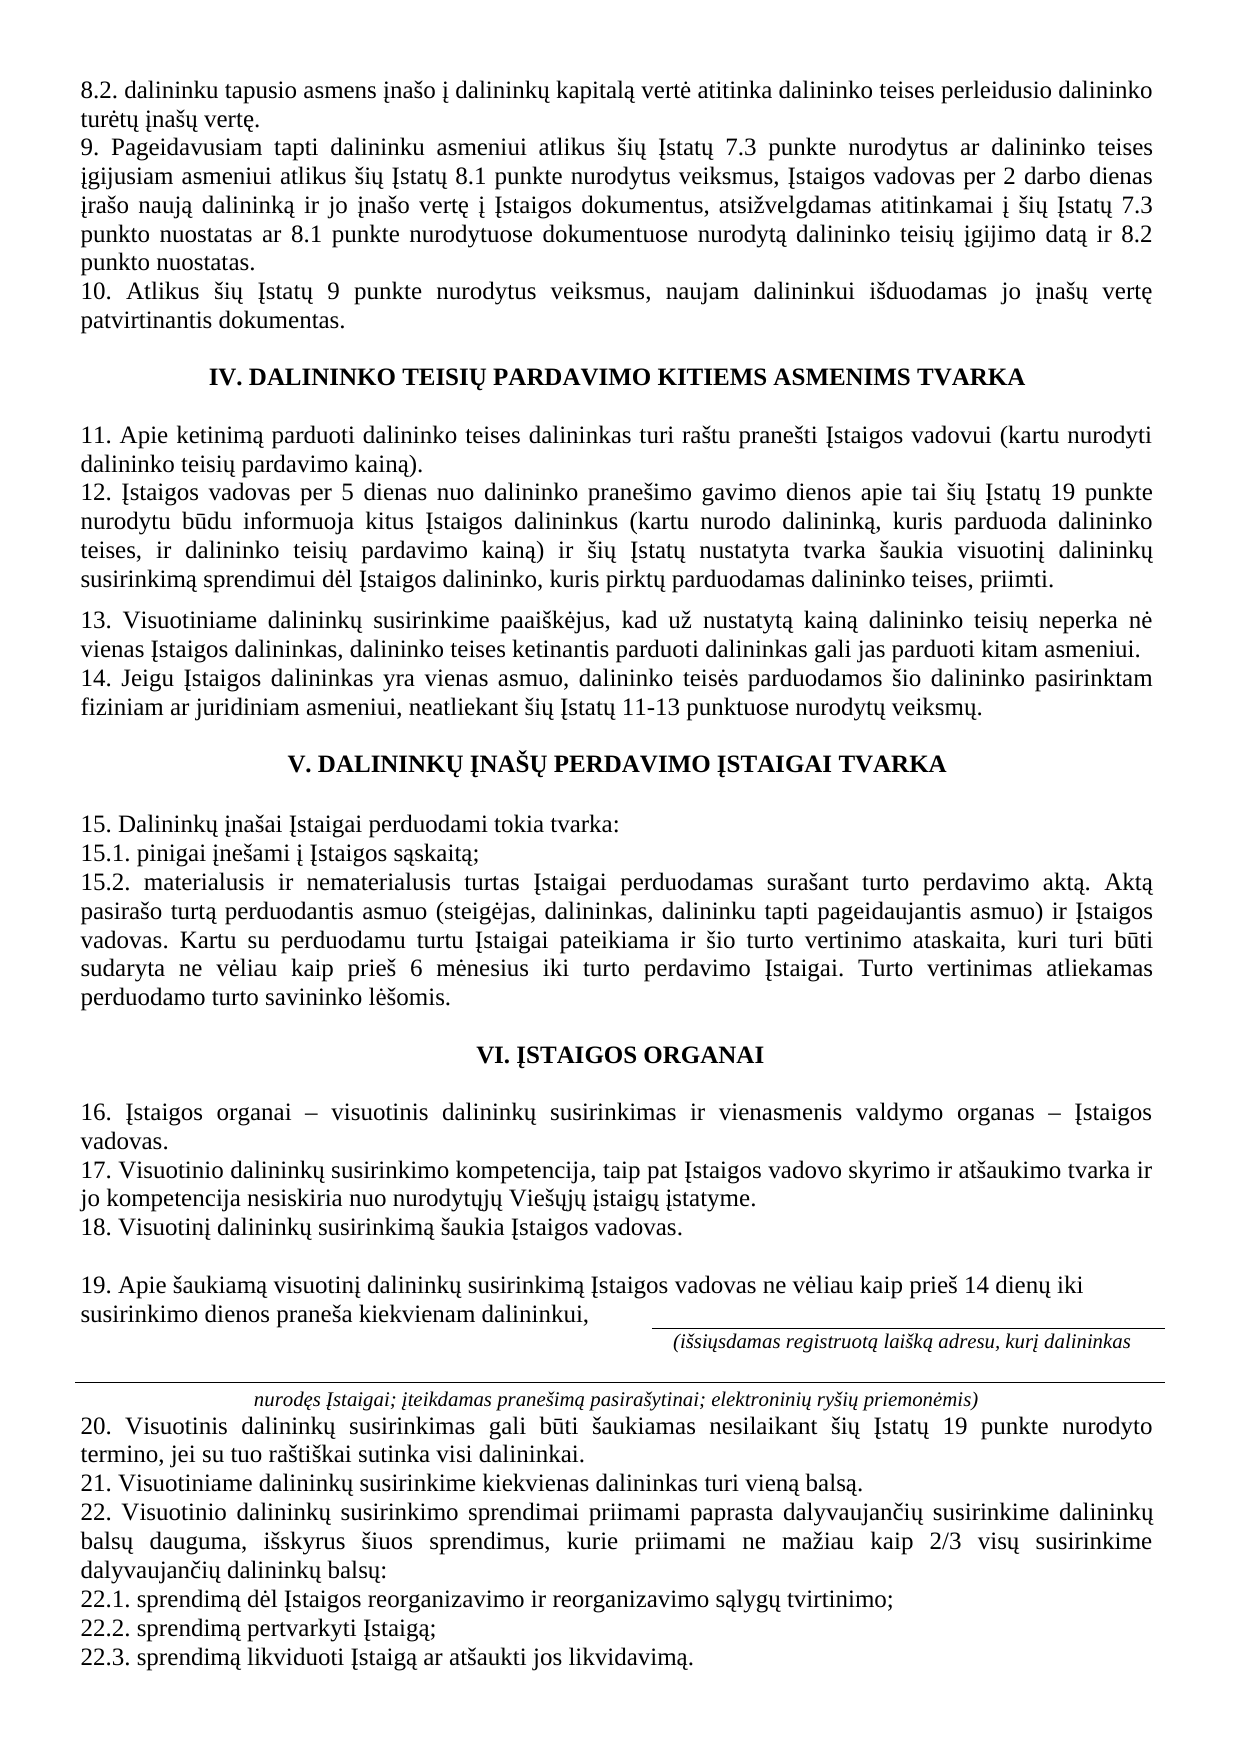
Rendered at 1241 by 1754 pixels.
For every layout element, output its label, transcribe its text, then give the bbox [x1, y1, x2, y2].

table_cell 14. Jeigu Įstaigos dalininkas yra vienas asmuo, dalininko teisės parduodamos šio dalininko pasirinktam fiziniam ar juridiniam asmeniui, neatliekant šių Įstatų 11-13 punktuose nurodytų veiksmų. [75, 663, 1165, 720]
table_cell (išsiųsdamas registruotą laišką adresu, kurį dalininkas [652, 1329, 1165, 1353]
table_cell 8.2. dalininku tapusio asmens įnašo į dalininkų kapitalą vertė atitinka dalininko teises perleidusio dalininko turėtų įnašų vertę. [75, 75, 1165, 132]
table_cell 12. Įstaigos vadovas per 5 dienas nuo dalininko pranešimo gavimo dienos apie tai šių Įstatų 19 punkte nurodytu būdu informuoja kitus Įstaigos dalininkus (kartu nurodo dalininką, kuris parduoda dalininko teises, ir dalininko teisių pardavimo kainą) ir šių Įstatų nustatyta tvarka šaukia visuotinį dalininkų susirinkimą sprendimui dėl Įstaigos dalininko, kuris pirktų parduodamas dalininko teises, priimti. [75, 478, 1165, 592]
table_cell susirinkimo dienos praneša kiekvienam dalininkui, [75, 1299, 652, 1328]
table_cell [75, 391, 1165, 420]
table_cell 21. Visuotiniame dalininkų susirinkime kiekvienas dalininkas turi vieną balsą. [75, 1468, 1165, 1497]
table_cell [652, 1299, 1165, 1328]
table_cell [75, 1328, 652, 1353]
table_cell V. dalininkŲ įnašų perdavimo įstaigai tvarka [75, 749, 1165, 778]
table_cell 9. Pageidavusiam tapti dalininku asmeniui atlikus šių Įstatų 7.3 punkte nurodytus ar dalininko teises įgijusiam asmeniui atlikus šių Įstatų 8.1 punkte nurodytus veiksmus, Įstaigos vadovas per 2 darbo dienas įrašo naują dalininką ir jo įnašo vertę į Įstaigos dokumentus, atsižvelgdamas atitinkamai į šių Įstatų 7.3 punkto nuostatas ar 8.1 punkte nurodytuose dokumentuose nurodytą dalininko teisių įgijimo datą ir 8.2 punkto nuostatas. [75, 133, 1165, 276]
table_cell 22.3. sprendimą likviduoti Įstaigą ar atšaukti jos likvidavimą. [75, 1641, 1165, 1670]
table_cell 13. Visuotiniame dalininkų susirinkime paaiškėjus, kad už nustatytą kainą dalininko teisių neperka nė vienas Įstaigos dalininkas, dalininko teises ketinantis parduoti dalininkas gali jas parduoti kitam asmeniui. [75, 593, 1165, 663]
table_cell 15.2. materialusis ir nematerialusis turtas Įstaigai perduodamas surašant turto perdavimo aktą. Aktą pasirašo turtą perduodantis asmuo (steigėjas, dalininkas, dalininku tapti pageidaujantis asmuo) ir Įstaigos vadovas. Kartu su perduodamu turtu Įstaigai pateikiama ir šio turto vertinimo ataskaita, kuri turi būti sudaryta ne vėliau kaip prieš 6 mėnesius iki turto perdavimo Įstaigai. Turto vertinimas atliekamas perduodamo turto savininko lėšomis. [75, 867, 1165, 1011]
table_cell [75, 778, 1165, 807]
table_cell [75, 720, 1165, 749]
table_cell 11. Apie ketinimą parduoti dalininko teises dalininkas turi raštu pranešti Įstaigos vadovui (kartu nurodyti dalininko teisių pardavimo kainą). [75, 420, 1165, 477]
table_cell IV. dalininko teisių pArdavimo kitiems asmenims tvarka [75, 334, 1165, 391]
table_cell 15.1. pinigai įnešami į Įstaigos sąskaitą; [75, 838, 1165, 867]
table_cell 15. Dalininkų įnašai Įstaigai perduodami tokia tvarka: [75, 807, 1165, 838]
table_cell VI. Įstaigos organai [75, 1011, 1165, 1068]
table_cell 19. Apie šaukiamą visuotinį dalininkų susirinkimą Įstaigos vadovas ne vėliau kaip prieš 14 dienų iki [75, 1270, 1165, 1299]
table_cell [75, 1353, 1165, 1382]
table_cell 17. Visuotinio dalininkų susirinkimo kompetencija, taip pat Įstaigos vadovo skyrimo ir atšaukimo tvarka ir jo kompetencija nesiskiria nuo nurodytųjų Viešųjų įstaigų įstatyme. 18. Visuotinį dalininkų susirinkimą šaukia Įstaigos vadovas. [75, 1155, 1165, 1270]
table_cell nurodęs Įstaigai; įteikdamas pranešimą pasirašytinai; elektroninių ryšių priemonėmis) [75, 1383, 1165, 1411]
table_cell [75, 1069, 1165, 1097]
table_cell 16. Įstaigos organai – visuotinis dalininkų susirinkimas ir vienasmenis valdymo organas – Įstaigos vadovas. [75, 1097, 1165, 1155]
table_cell 20. Visuotinis dalininkų susirinkimas gali būti šaukiamas nesilaikant šių Įstatų 19 punkte nurodyto termino, jei su tuo raštiškai sutinka visi dalininkai. [75, 1411, 1165, 1468]
table_cell 10. Atlikus šių Įstatų 9 punkte nurodytus veiksmus, naujam dalininkui išduodamas jo įnašų vertę patvirtinantis dokumentas. [75, 276, 1165, 334]
